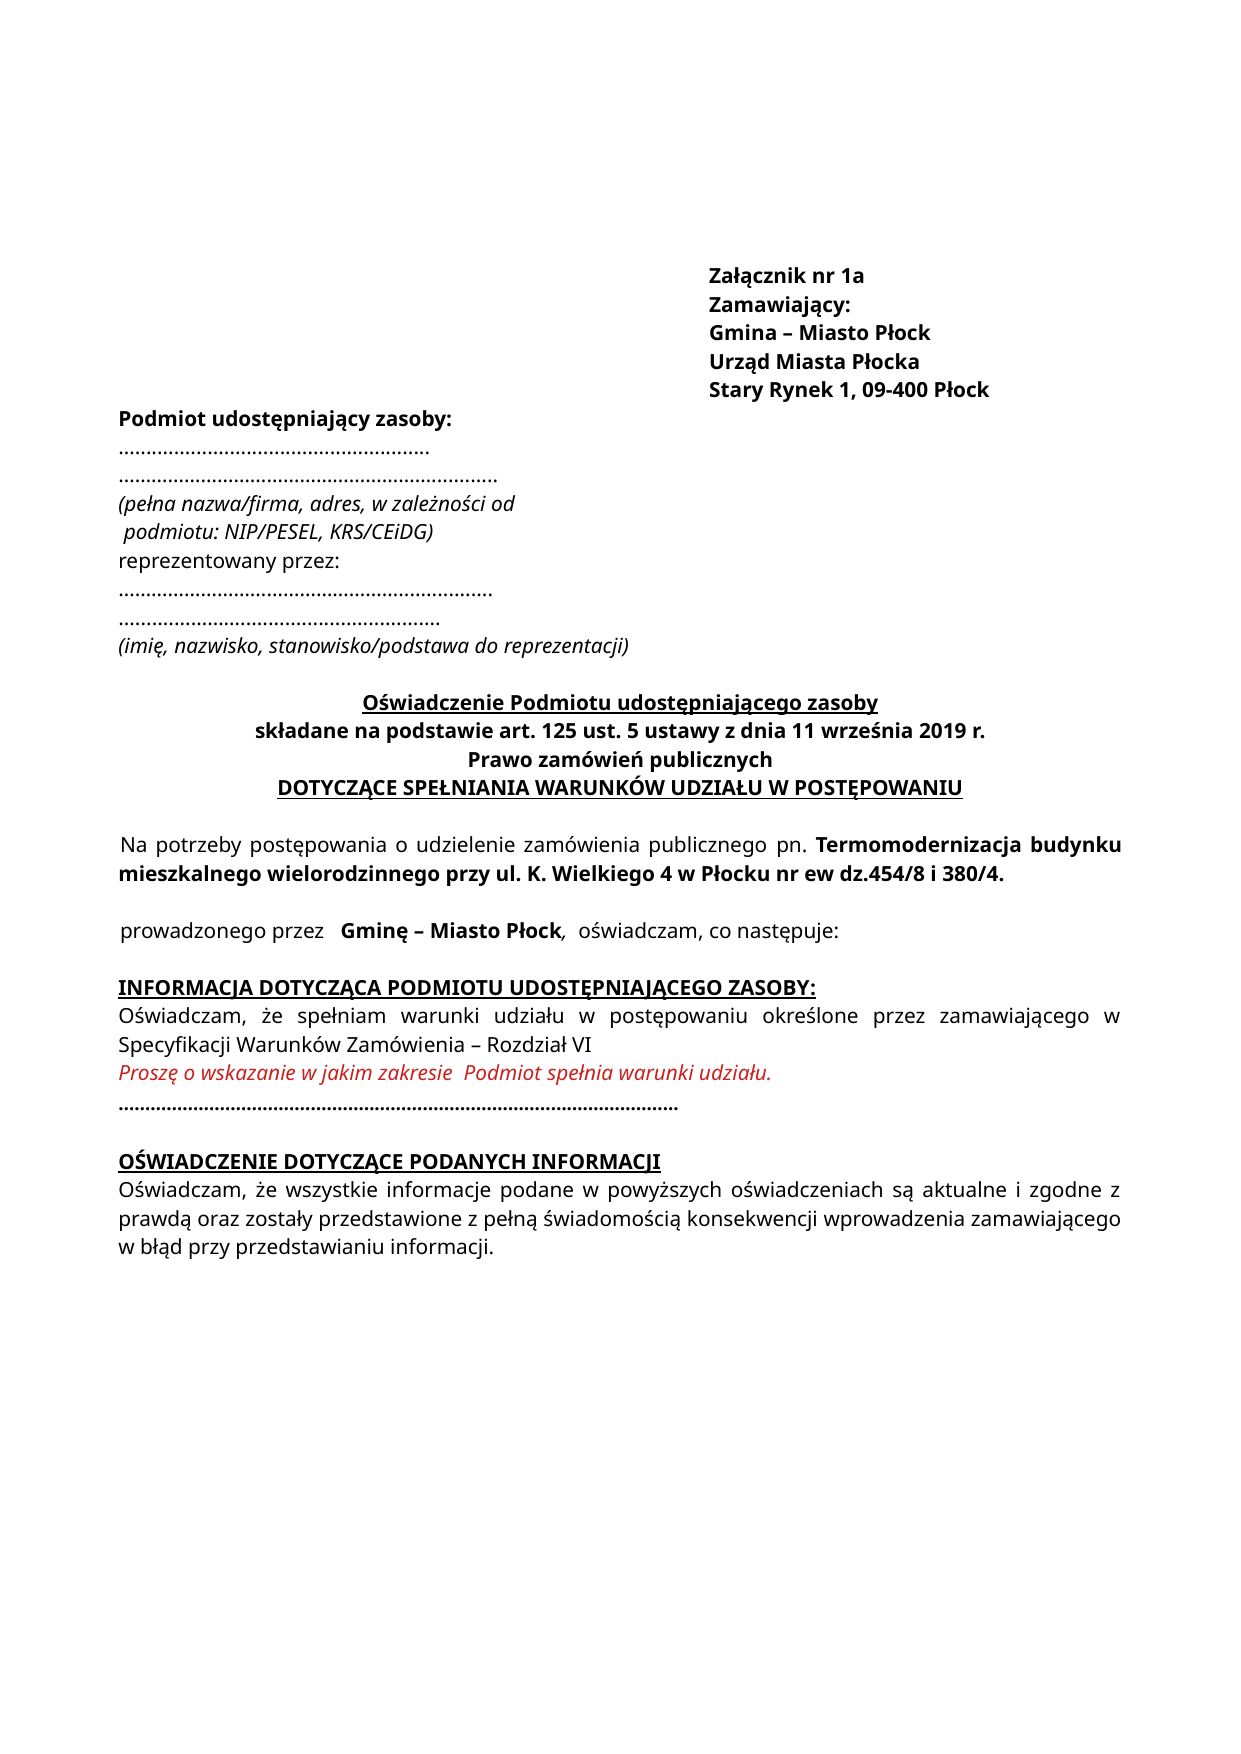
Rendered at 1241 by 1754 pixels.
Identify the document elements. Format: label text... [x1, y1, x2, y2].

text Stary Rynek 1, 09-400 Płock [118, 375, 1122, 404]
text (imię, nazwisko, stanowisko/podstawa do reprezentacji) [118, 631, 1122, 660]
text ……………………………………………................. [118, 574, 1122, 603]
text INFORMACJA DOTYCZĄCA PODMIOTU UDOSTĘPNIAJĄCEGO ZASOBY: [118, 973, 1122, 1002]
text …………………………………………………………………………………………... [118, 1090, 1122, 1115]
text …..................................................... [118, 432, 1122, 461]
text reprezentowany przez: [118, 546, 1122, 574]
text Gmina – Miasto Płock [118, 318, 1122, 347]
text Na potrzeby postępowania o udzielenie zamówienia publicznego pn. Termomodernizacja budynku mieszkalnego wielorodzinnego przy ul. K. Wielkiego 4 w Płocku nr ew dz.454/8 i 380/4. [118, 830, 1122, 887]
text Załącznik nr 1a [118, 233, 1122, 290]
text Oświadczenie Podmiotu udostępniającego zasoby [118, 688, 1122, 717]
text Oświadczam, że wszystkie informacje podane w powyższych oświadczeniach są aktualne i zgodne z prawdą oraz zostały przedstawione z pełną świadomością konsekwencji wprowadzenia zamawiającego w błąd przy przedstawianiu informacji. [118, 1175, 1122, 1261]
text Podmiot udostępniający zasoby: [118, 404, 1122, 432]
text (pełna nazwa/firma, adres, w zależności od [118, 489, 1122, 517]
text Zamawiający: [118, 290, 1122, 318]
text Proszę o wskazanie w jakim zakresie Podmiot spełnia warunki udziału. [118, 1058, 1122, 1087]
text OŚWIADCZENIE DOTYCZĄCE PODANYCH INFORMACJI [118, 1147, 1122, 1175]
text Oświadczam, że spełniam warunki udziału w postępowaniu określone przez zamawiającego w Specyfikacji Warunków Zamówienia – Rozdział VI [118, 1002, 1122, 1058]
text DOTYCZĄCE SPEŁNIANIA WARUNKÓW UDZIAŁU W POSTĘPOWANIU [118, 773, 1122, 802]
text składane na podstawie art. 125 ust. 5 ustawy z dnia 11 września 2019 r. [118, 717, 1122, 745]
text Prawo zamówień publicznych [118, 745, 1122, 773]
text prowadzonego przez Gminę – Miasto Płock, oświadczam, co następuje: [118, 916, 1122, 944]
text .............……….................................... [118, 603, 1122, 631]
text podmiotu: NIP/PESEL, KRS/CEiDG) [118, 517, 1122, 546]
text …………………………………………………............ [118, 461, 1122, 489]
text Urząd Miasta Płocka [118, 347, 1122, 375]
